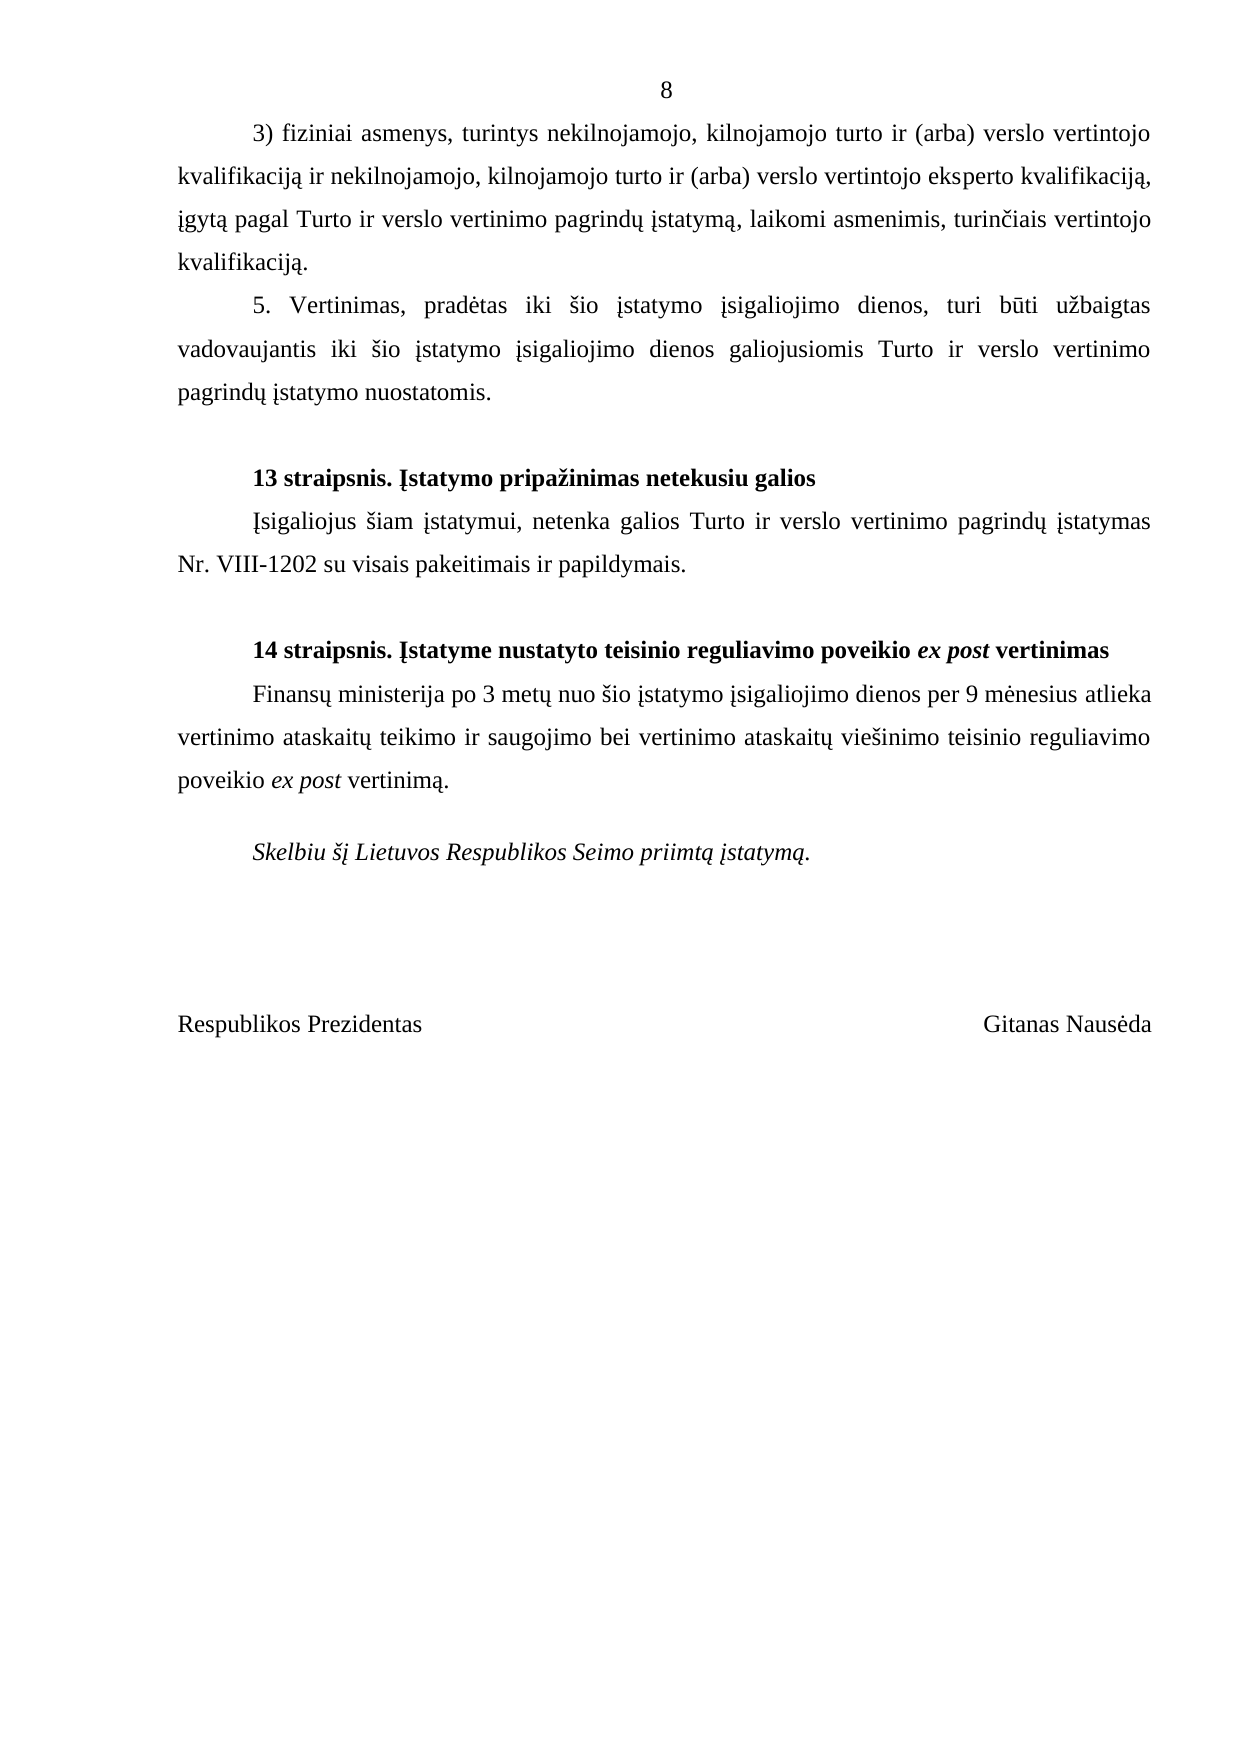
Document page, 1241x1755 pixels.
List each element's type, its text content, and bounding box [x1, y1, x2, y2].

text Įsigaliojus šiam įstatymui, netenka galios Turto ir verslo vertinimo pagrindų įstatymas Nr. VIII-1202 su visais pakeitimais ir papildymais. [177, 506, 1152, 578]
text 13 straipsnis. Įstatymo pripažinimas netekusiu galios [177, 463, 1152, 492]
text Respublikos Prezidentas Gitanas Nausėda [177, 1009, 1152, 1038]
text Finansų ministerija po 3 metų nuo šio įstatymo įsigaliojimo dienos per 9 mėnesius atlieka vertinimo ataskaitų teikimo ir saugojimo bei vertinimo ataskaitų viešinimo teisinio reguliavimo poveikio ex post vertinimą. [177, 679, 1152, 794]
text 5. Vertinimas, pradėtas iki šio įstatymo įsigaliojimo dienos, turi būti užbaigtas vadovaujantis iki šio įstatymo įsigaliojimo dienos galiojusiomis Turto ir verslo vertinimo pagrindų įstatymo nuostatomis. [177, 291, 1152, 406]
text 14 straipsnis. Įstatyme nustatyto teisinio reguliavimo poveikio ex post vertinimas [177, 636, 1152, 664]
text Skelbiu šį Lietuvos Respublikos Seimo priimtą įstatymą. [177, 837, 1152, 866]
text 3) fiziniai asmenys, turintys nekilnojamojo, kilnojamojo turto ir (arba) verslo vertintojo kvalifikaciją ir nekilnojamojo, kilnojamojo turto ir (arba) verslo vertintojo eksperto kvalifikaciją, įgytą pagal Turto ir verslo vertinimo pagrindų įstatymą, laikomi asmenimis, turinčiais vertintojo kvalifikaciją. [177, 118, 1152, 276]
